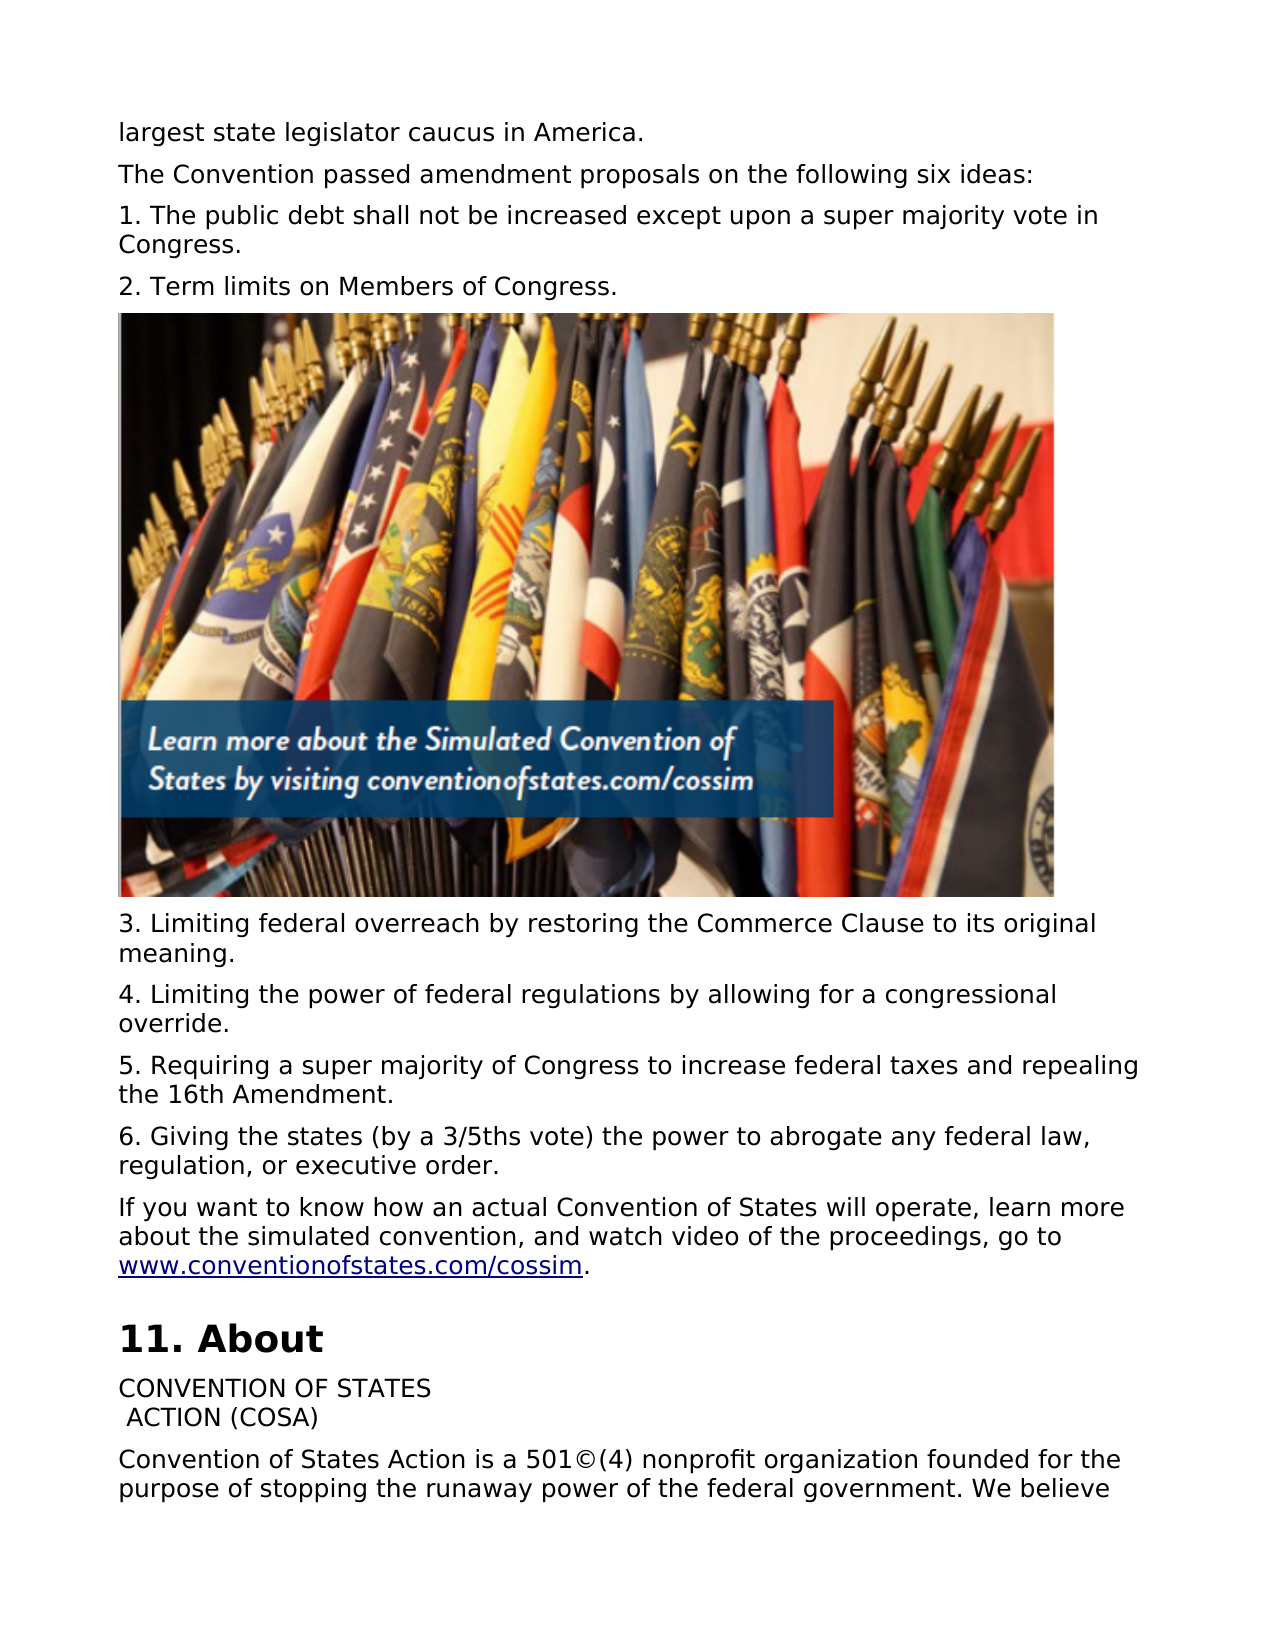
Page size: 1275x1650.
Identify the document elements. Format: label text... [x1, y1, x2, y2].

text 2. Term limits on Members of Congress. [118, 272, 1157, 301]
text 5. Requiring a super majority of Congress to increase federal taxes and repealing the 16th Amendment. [118, 1051, 1157, 1109]
subtitle 11. About [118, 1318, 1157, 1362]
text Convention of States Action is a 501©(4) nonprofit organization founded for the purpose of stopping the runaway power of the federal government. We believe [118, 1445, 1157, 1503]
text 6. Giving the states (by a 3/5ths vote) the power to abrogate any federal law, regulation, or executive order. [118, 1122, 1157, 1180]
text If you want to know how an actual Convention of States will operate, learn more about the simulated convention, and watch video of the proceedings, go to www.conventionofstates.com/cossim. [118, 1193, 1157, 1280]
picture [118, 313, 1056, 897]
text largest state legislator caucus in America. [118, 118, 1157, 147]
text CONVENTION OF STATES ACTION (COSA) [118, 1374, 1157, 1432]
text 3. Limiting federal overreach by restoring the Commerce Clause to its original meaning. [118, 909, 1157, 968]
text The Convention passed amendment proposals on the following six ideas: [118, 160, 1157, 189]
text 1. The public debt shall not be increased except upon a super majority vote in Congress. [118, 201, 1157, 260]
text 4. Limiting the power of federal regulations by allowing for a congressional override. [118, 980, 1157, 1039]
